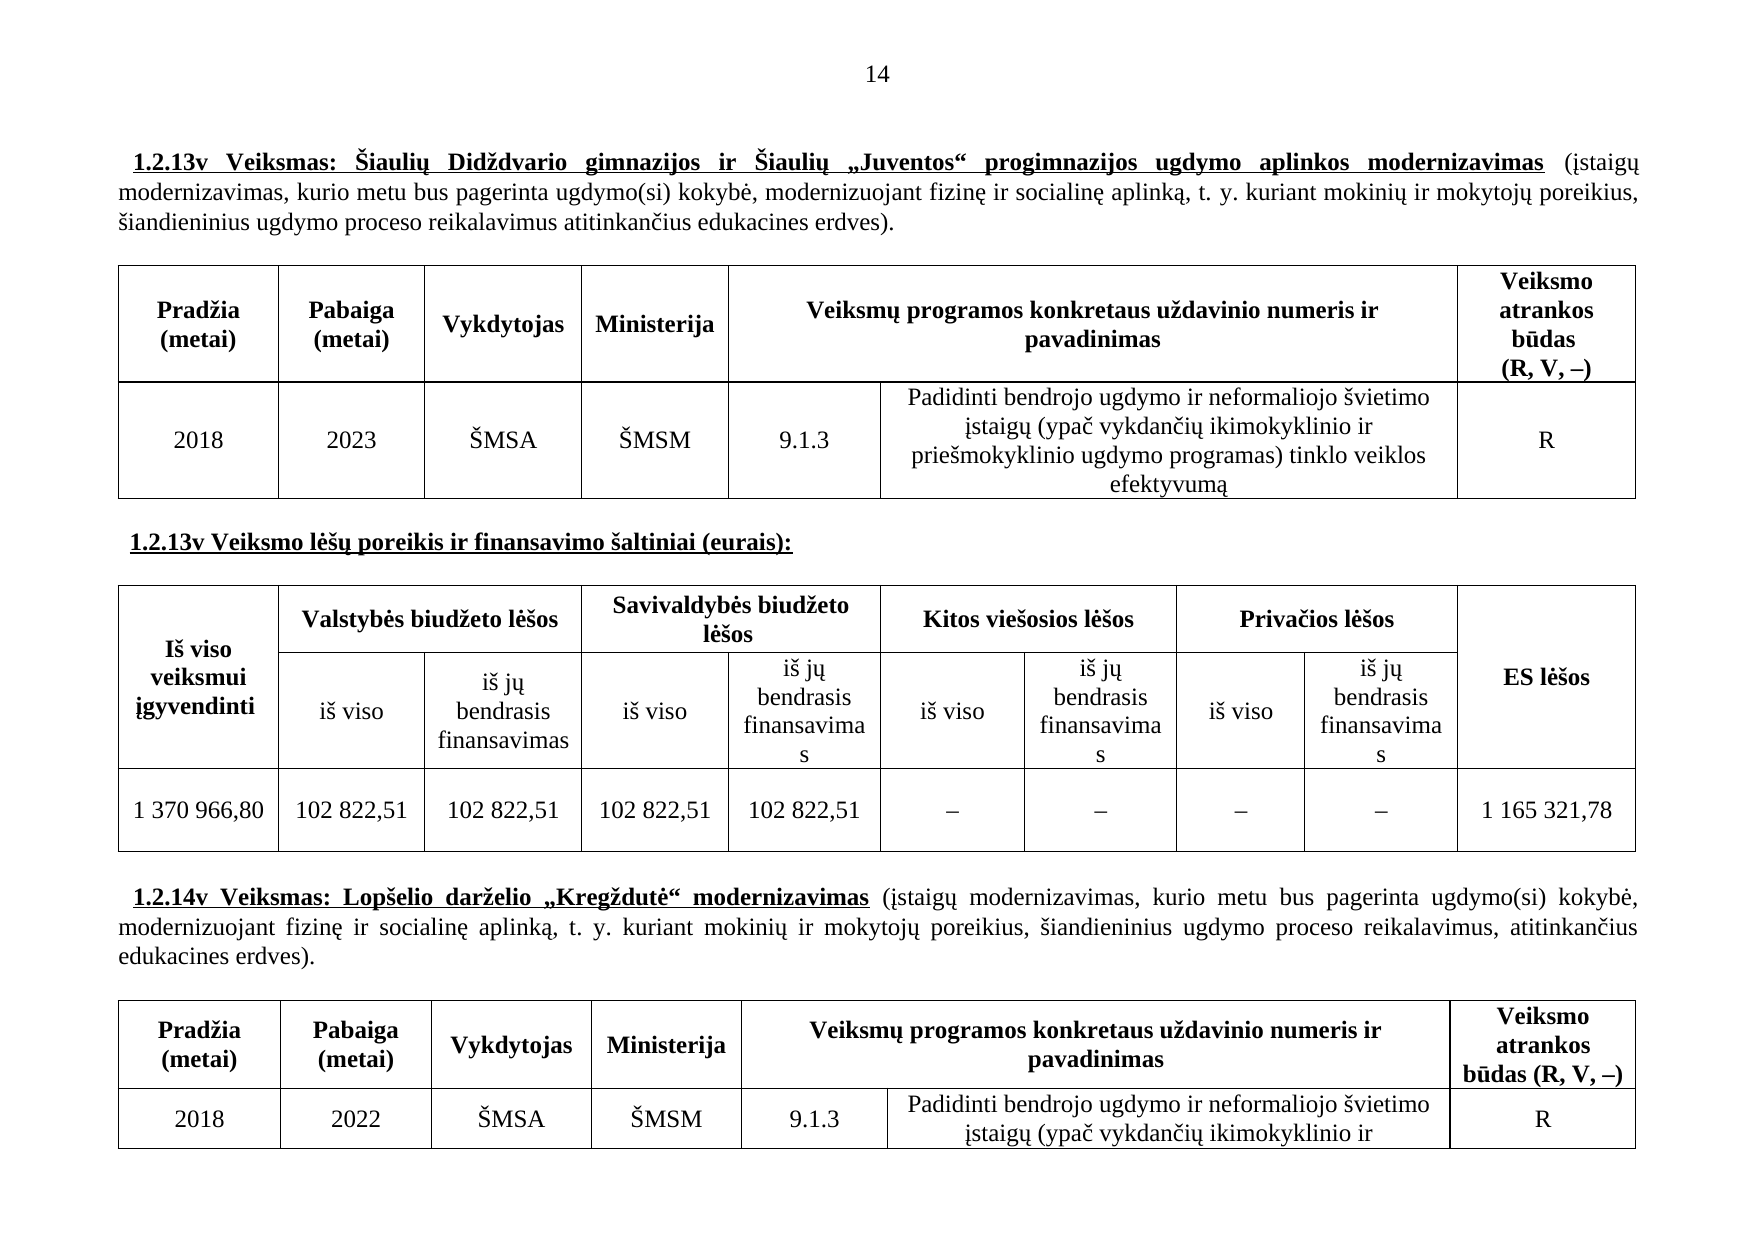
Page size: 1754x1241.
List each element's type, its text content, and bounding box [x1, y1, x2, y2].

table_header Vykdytojas [425, 266, 581, 381]
table_cell iš viso [279, 653, 424, 768]
text 1.2.14v Veiksmas: Lopšelio darželio „Kregždutė“ modernizavimas (įstaigų modernizavimas, kurio metu bus pagerinta ugdymo(si) kokybė, modernizuojant fizinę ir socialinę aplinką, t. y. kuriant mokinių ir mokytojų poreikius, šiandieninius ugdymo proceso reikalavimus, atitinkančius edukacines erdves). [118, 882, 1639, 970]
table_cell 102 822,51 [582, 769, 728, 851]
table_header Veiksmo atrankos būdas (R, V, –) [1458, 266, 1635, 381]
table_cell Kitos viešosios lėšos [881, 586, 1176, 652]
table_cell ŠMSM [592, 1089, 741, 1148]
table_header Veiksmo atrankos būdas (R, V, –) [1451, 1001, 1635, 1087]
table_cell Padidinti bendrojo ugdymo ir neformaliojo švietimo įstaigų (ypač vykdančių ikimokyklinio ir priešmokyklinio ugdymo programas) tinklo veiklos efektyvumą [881, 383, 1457, 497]
table_header Pabaiga (metai) [281, 1001, 431, 1087]
table_cell iš jų bendrasis finansavimas [729, 653, 880, 768]
table_cell R [1451, 1089, 1635, 1148]
table_header Veiksmų programos konkretaus uždavinio numeris ir pavadinimas [742, 1001, 1449, 1087]
table_header Veiksmų programos konkretaus uždavinio numeris ir pavadinimas [729, 266, 1457, 381]
table_cell 2023 [279, 383, 424, 497]
table_cell ES lėšos [1458, 586, 1635, 768]
table_cell 1 165 321,78 [1458, 769, 1635, 851]
table_cell – [1025, 769, 1176, 851]
table_cell 102 822,51 [425, 769, 581, 851]
table_header Pradžia (metai) [119, 266, 278, 381]
table_cell Savivaldybės biudžeto lėšos [582, 586, 880, 652]
text 1.2.13v Veiksmas: Šiaulių Didždvario gimnazijos ir Šiaulių „Juventos“ progimnazijos ugdymo aplinkos modernizavimas (įstaigų modernizavimas, kurio metu bus pagerinta ugdymo(si) kokybė, modernizuojant fizinę ir socialinę aplinką, t. y. kuriant mokinių ir mokytojų poreikius, šiandieninius ugdymo proceso reikalavimus atitinkančius edukacines erdves). [118, 147, 1639, 235]
table_cell 102 822,51 [279, 769, 424, 851]
table_cell 9.1.3 [729, 383, 880, 497]
table_cell iš jų bendrasis finansavimas [425, 653, 581, 768]
table_header Pradžia (metai) [119, 1001, 280, 1087]
table_header Ministerija [592, 1001, 741, 1087]
table_cell iš jų bendrasis finansavimas [1025, 653, 1176, 768]
table_cell ŠMSA [425, 383, 581, 497]
table_cell 102 822,51 [729, 769, 880, 851]
table_cell ŠMSA [432, 1089, 591, 1148]
table_cell Privačios lėšos [1177, 586, 1457, 652]
table_header Pabaiga (metai) [279, 266, 424, 381]
table_cell ŠMSM [582, 383, 728, 497]
table_cell R [1458, 383, 1635, 497]
table_cell Padidinti bendrojo ugdymo ir neformaliojo švietimo įstaigų (ypač vykdančių ikimokyklinio ir [888, 1089, 1449, 1148]
table_cell 1.2.13v Veiksmo lėšų poreikis ir finansavimo šaltiniai (eurais): [118, 499, 1636, 585]
table_cell – [1177, 769, 1304, 851]
table_cell – [1305, 769, 1457, 851]
table_cell Iš viso veiksmui įgyvendinti [119, 586, 278, 768]
table_cell 9.1.3 [742, 1089, 887, 1148]
table_cell – [881, 769, 1024, 851]
table_cell 1 370 966,80 [119, 769, 278, 851]
table_cell iš viso [582, 653, 728, 768]
table_cell Valstybės biudžeto lėšos [279, 586, 581, 652]
table_cell iš viso [881, 653, 1024, 768]
table_cell 2022 [281, 1089, 431, 1148]
table_cell iš jų bendrasis finansavimas [1305, 653, 1457, 768]
table_cell 2018 [119, 383, 278, 497]
table_header Ministerija [582, 266, 728, 381]
table_header Vykdytojas [432, 1001, 591, 1087]
table_cell 2018 [119, 1089, 280, 1148]
table_cell iš viso [1177, 653, 1304, 768]
